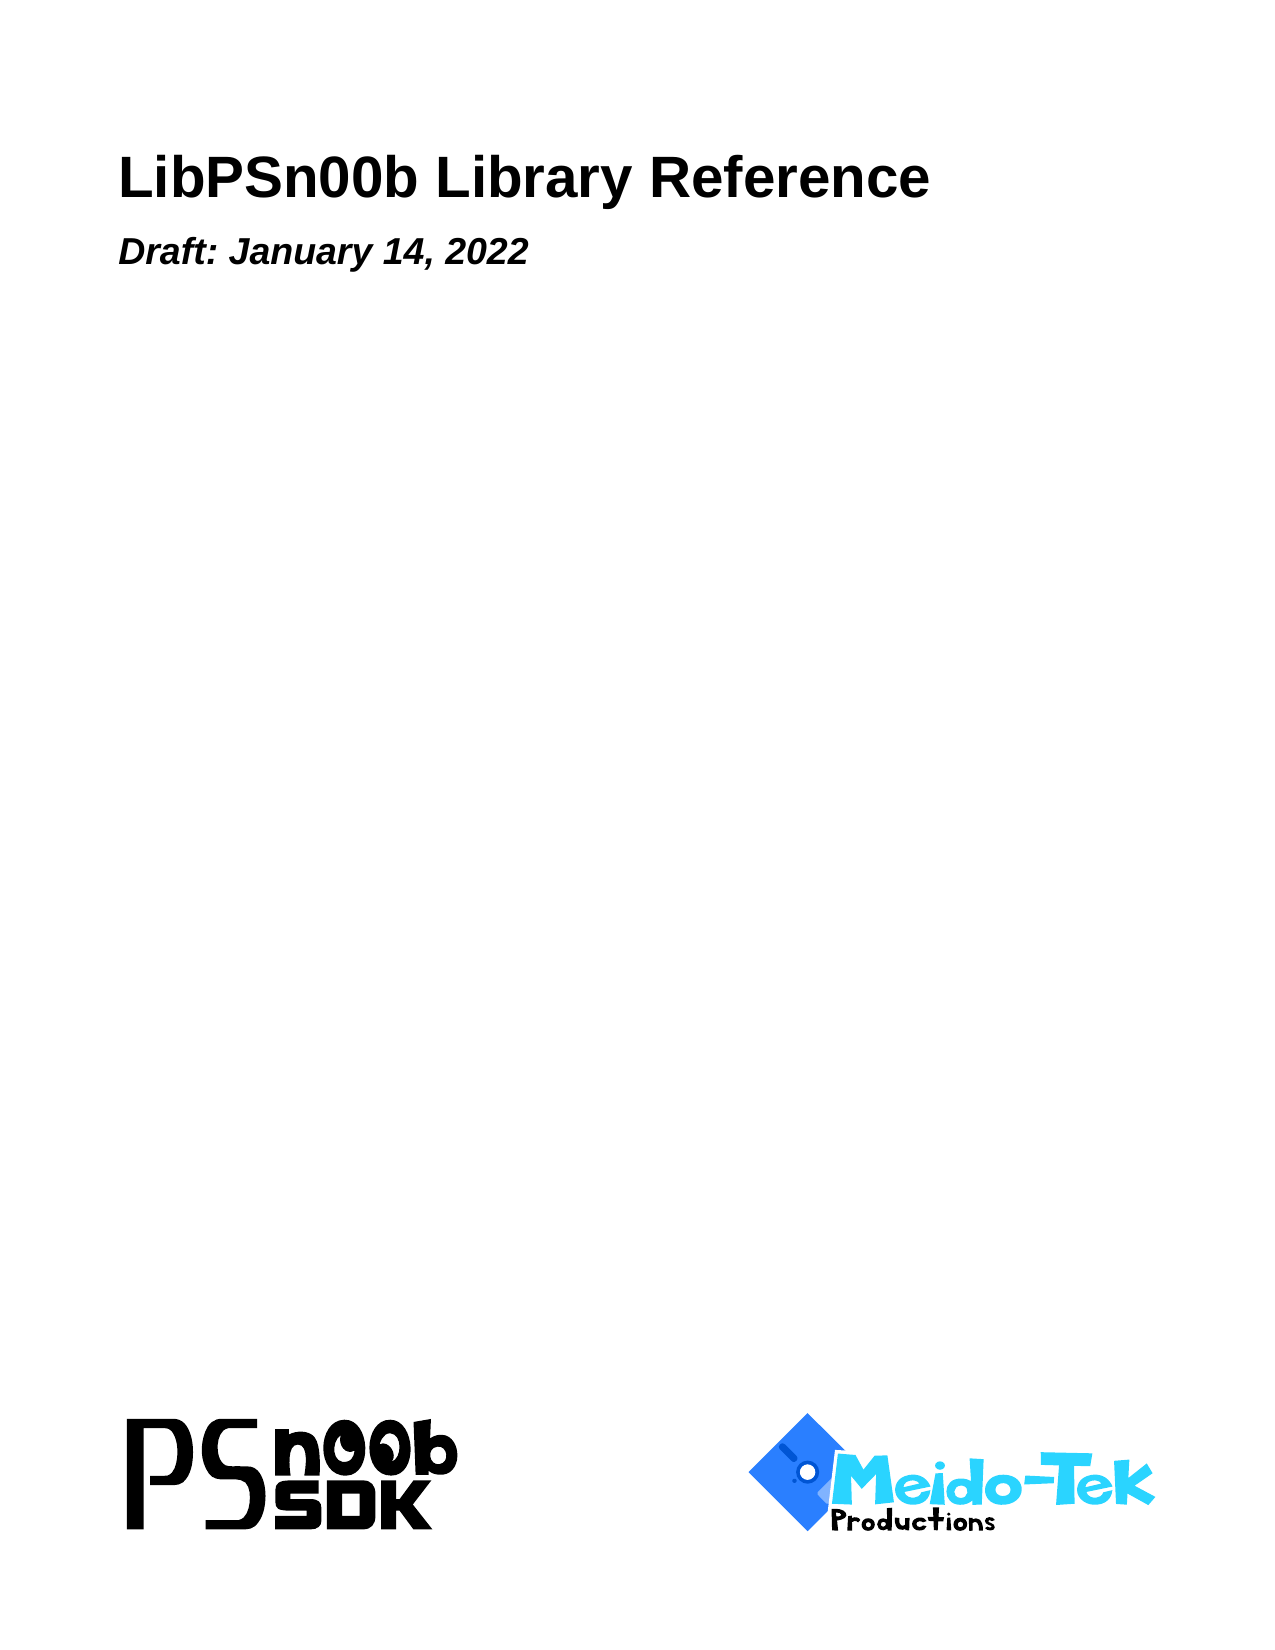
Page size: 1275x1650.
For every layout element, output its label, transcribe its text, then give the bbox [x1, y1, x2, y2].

subtitle Draft: January 14, 2022 [118, 229, 1157, 272]
title LibPSn00b Library Reference [118, 143, 1157, 210]
